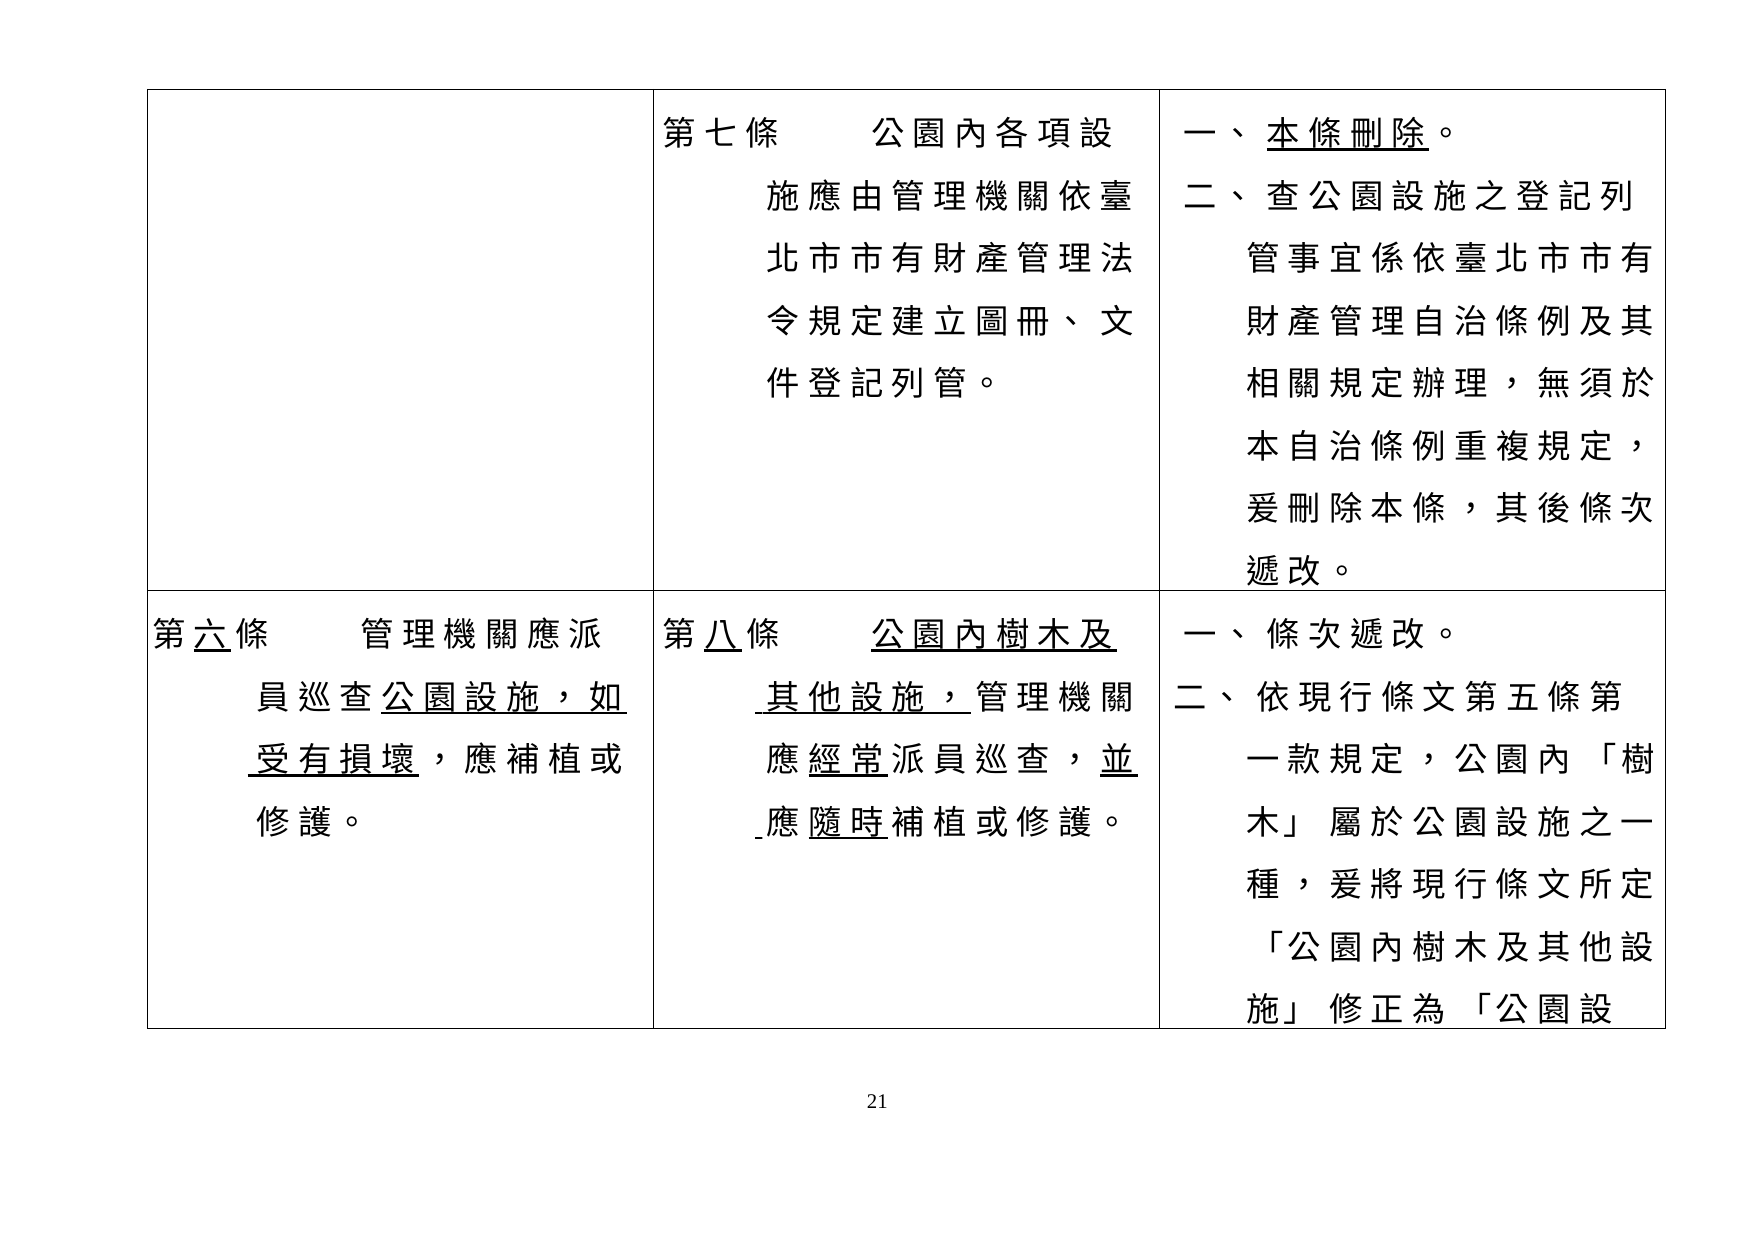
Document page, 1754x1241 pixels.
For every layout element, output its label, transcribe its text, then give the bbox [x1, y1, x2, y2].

table_cell 一、條次遞改。 二、依現行條文第五條第一款規定，公園內「樹木」屬於公園設施之一種，爰將現行條文所定「公園內樹木及其他設施」修正為「公園設 [1160, 591, 1665, 1028]
table_cell 第八條 公園內樹木及其他設施，管理機關應經常派員巡查，並應隨時補植或修護。 [654, 591, 1159, 1028]
table_cell 一、本條刪除。 二、查公園設施之登記列管事宜係依臺北市市有財產管理自治條例及其相關規定辦理，無須於本自治條例重複規定，爰刪除本條，其後條次遞改。 [1160, 90, 1665, 590]
table_cell 第七條 公園內各項設施應由管理機關依臺北市市有財產管理法令規定建立圖冊、文件登記列管。 [654, 90, 1159, 590]
table_cell [148, 90, 653, 590]
table_cell 第六條 管理機關應派員巡查公園設施，如受有損壞，應補植或修護。 [148, 591, 653, 1028]
